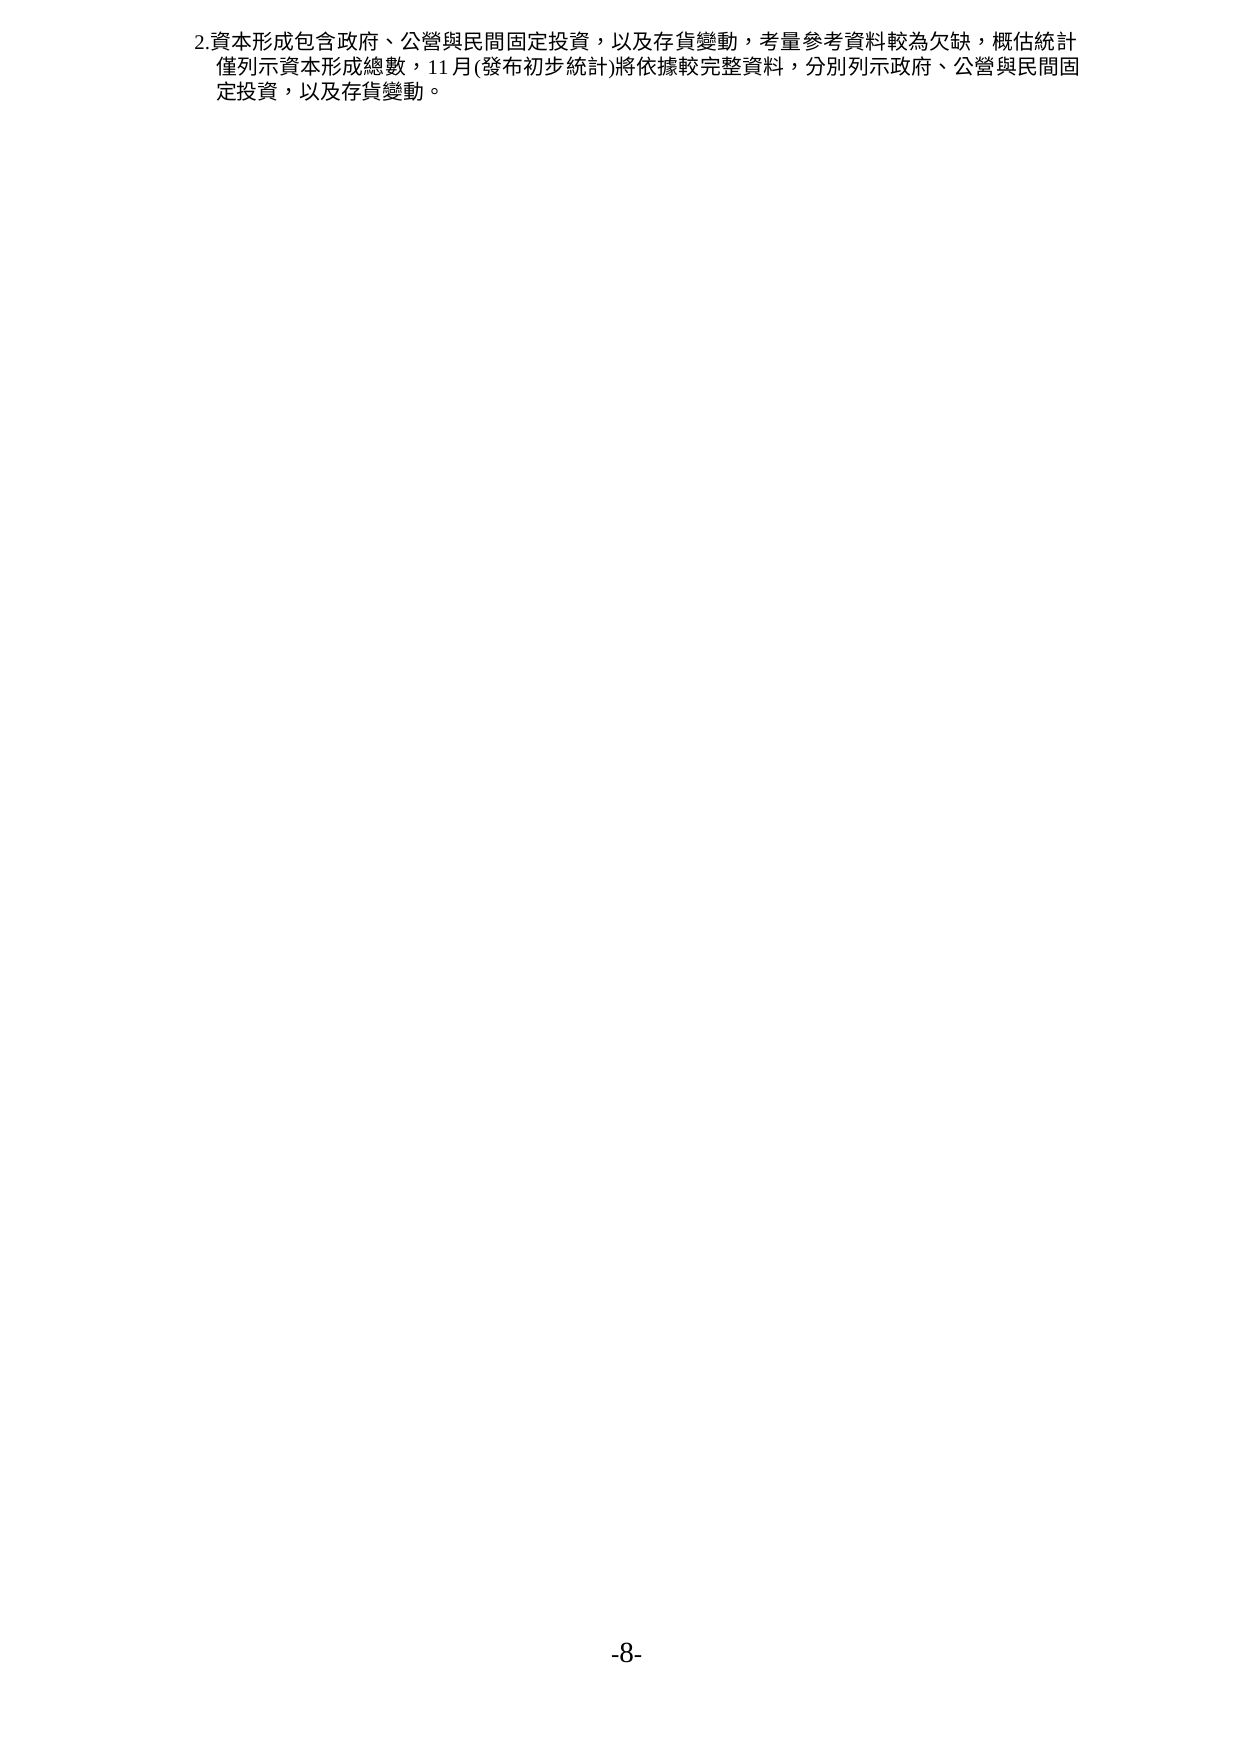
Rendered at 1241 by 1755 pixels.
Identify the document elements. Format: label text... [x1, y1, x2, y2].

text 2.資本形成包含政府、公營與民間固定投資，以及存貨變動，考量參考資料較為欠缺，概估統計僅列示資本形成總數，11月(發布初步統計)將依據較完整資料，分別列示政府、公營與民間固定投資，以及存貨變動。 [189, 29, 1081, 104]
